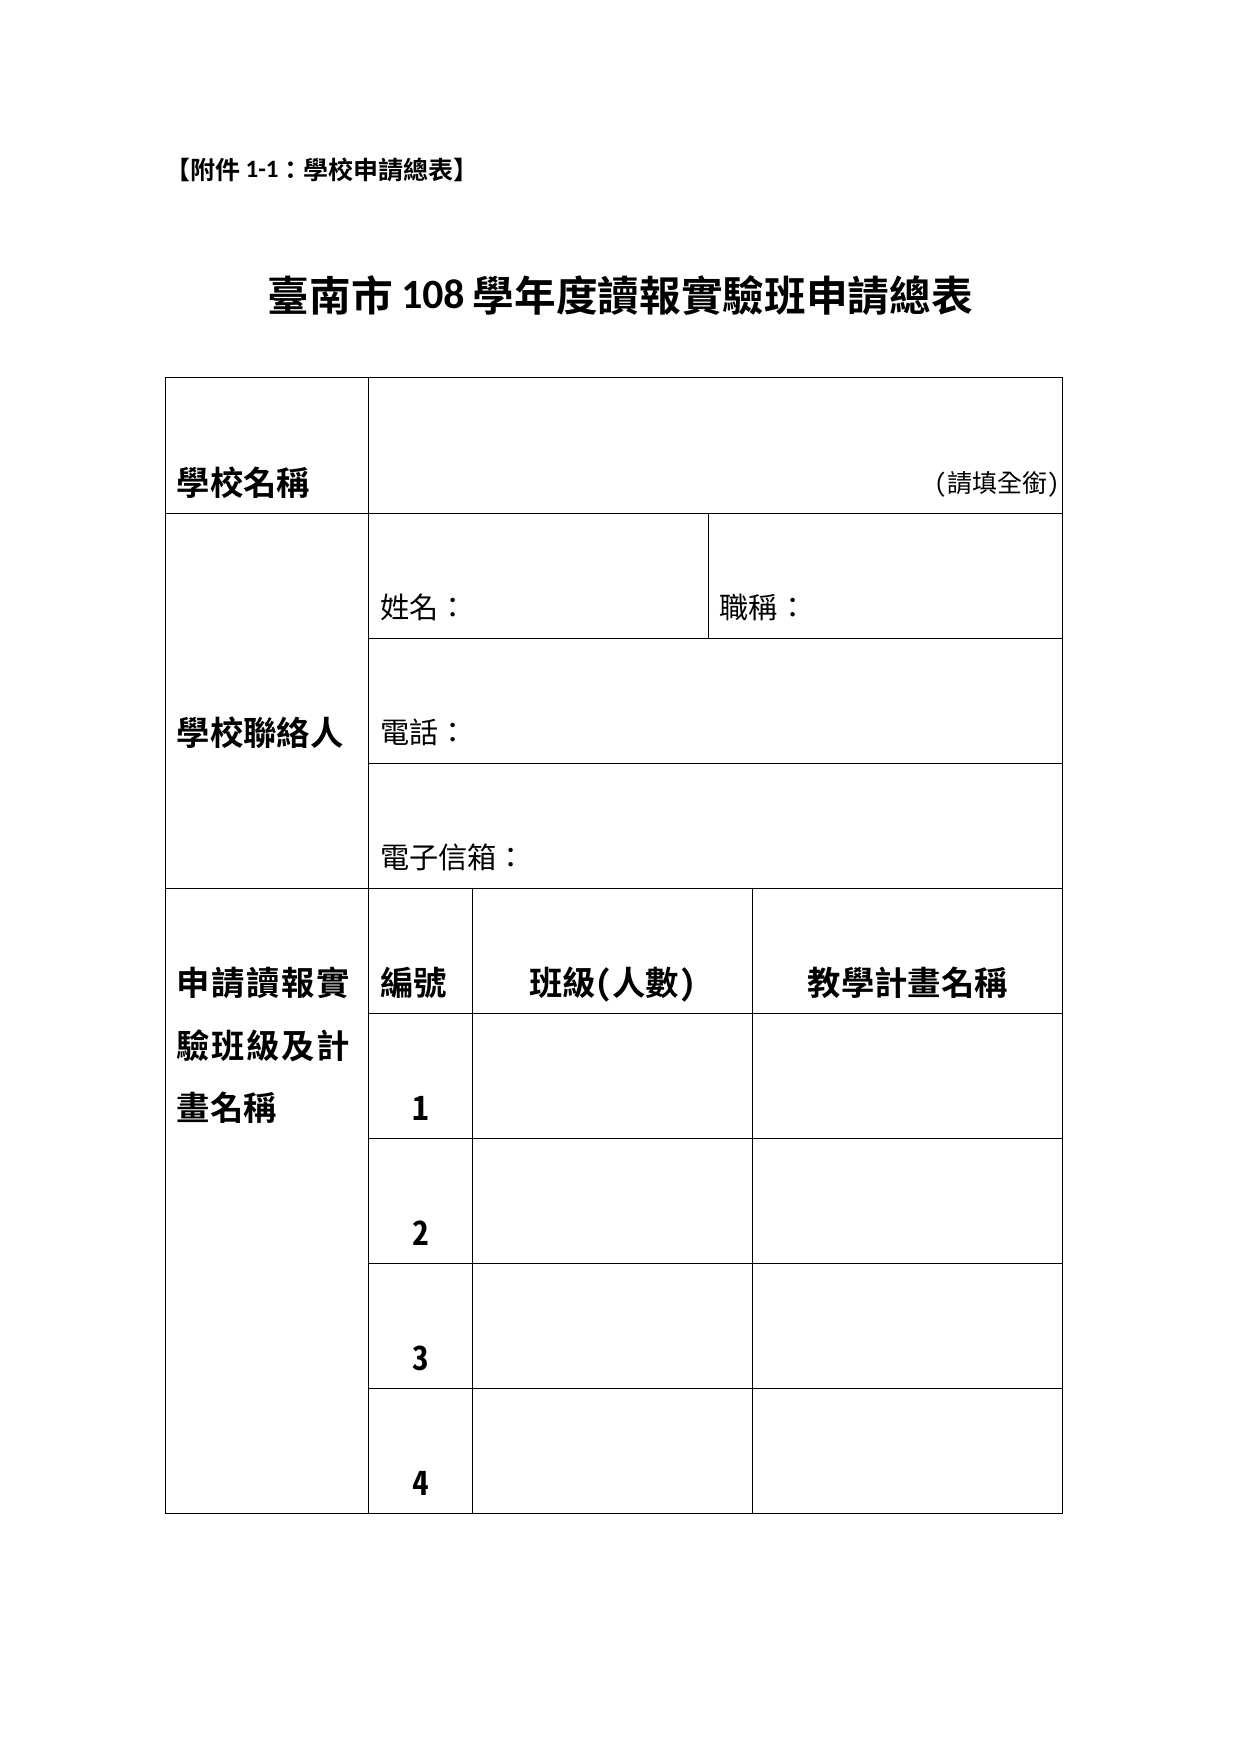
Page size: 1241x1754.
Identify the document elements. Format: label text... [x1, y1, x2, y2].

table_cell [753, 1139, 1062, 1262]
table_cell [473, 1264, 752, 1387]
table_cell 編號 [369, 889, 472, 1012]
table_cell 1 [369, 1014, 472, 1137]
table_cell 職稱： [709, 514, 1062, 637]
table_cell [753, 1389, 1062, 1512]
table_cell 姓名： [369, 514, 708, 637]
text 【附件1-1：學校申請總表】 [165, 127, 1075, 189]
table_header (請填全銜) [369, 378, 1062, 512]
table_cell 4 [369, 1389, 472, 1512]
table_cell 3 [369, 1264, 472, 1387]
table_cell 學校聯絡人 [166, 514, 368, 887]
text 臺南市108學年度讀報實驗班申請總表 [165, 252, 1075, 314]
table_cell [753, 1014, 1062, 1137]
table_cell [473, 1389, 752, 1512]
table_cell 電子信箱： [369, 764, 1062, 887]
table_cell 電話： [369, 639, 1062, 762]
table_cell 申請讀報實驗班級及計畫名稱 [166, 889, 368, 1512]
table_cell 2 [369, 1139, 472, 1262]
table_header 學校名稱 [166, 378, 368, 512]
table_cell 教學計畫名稱 [753, 889, 1062, 1012]
table_cell [753, 1264, 1062, 1387]
table_cell [473, 1014, 752, 1137]
table_cell 班級(人數) [473, 889, 752, 1012]
table_cell [473, 1139, 752, 1262]
